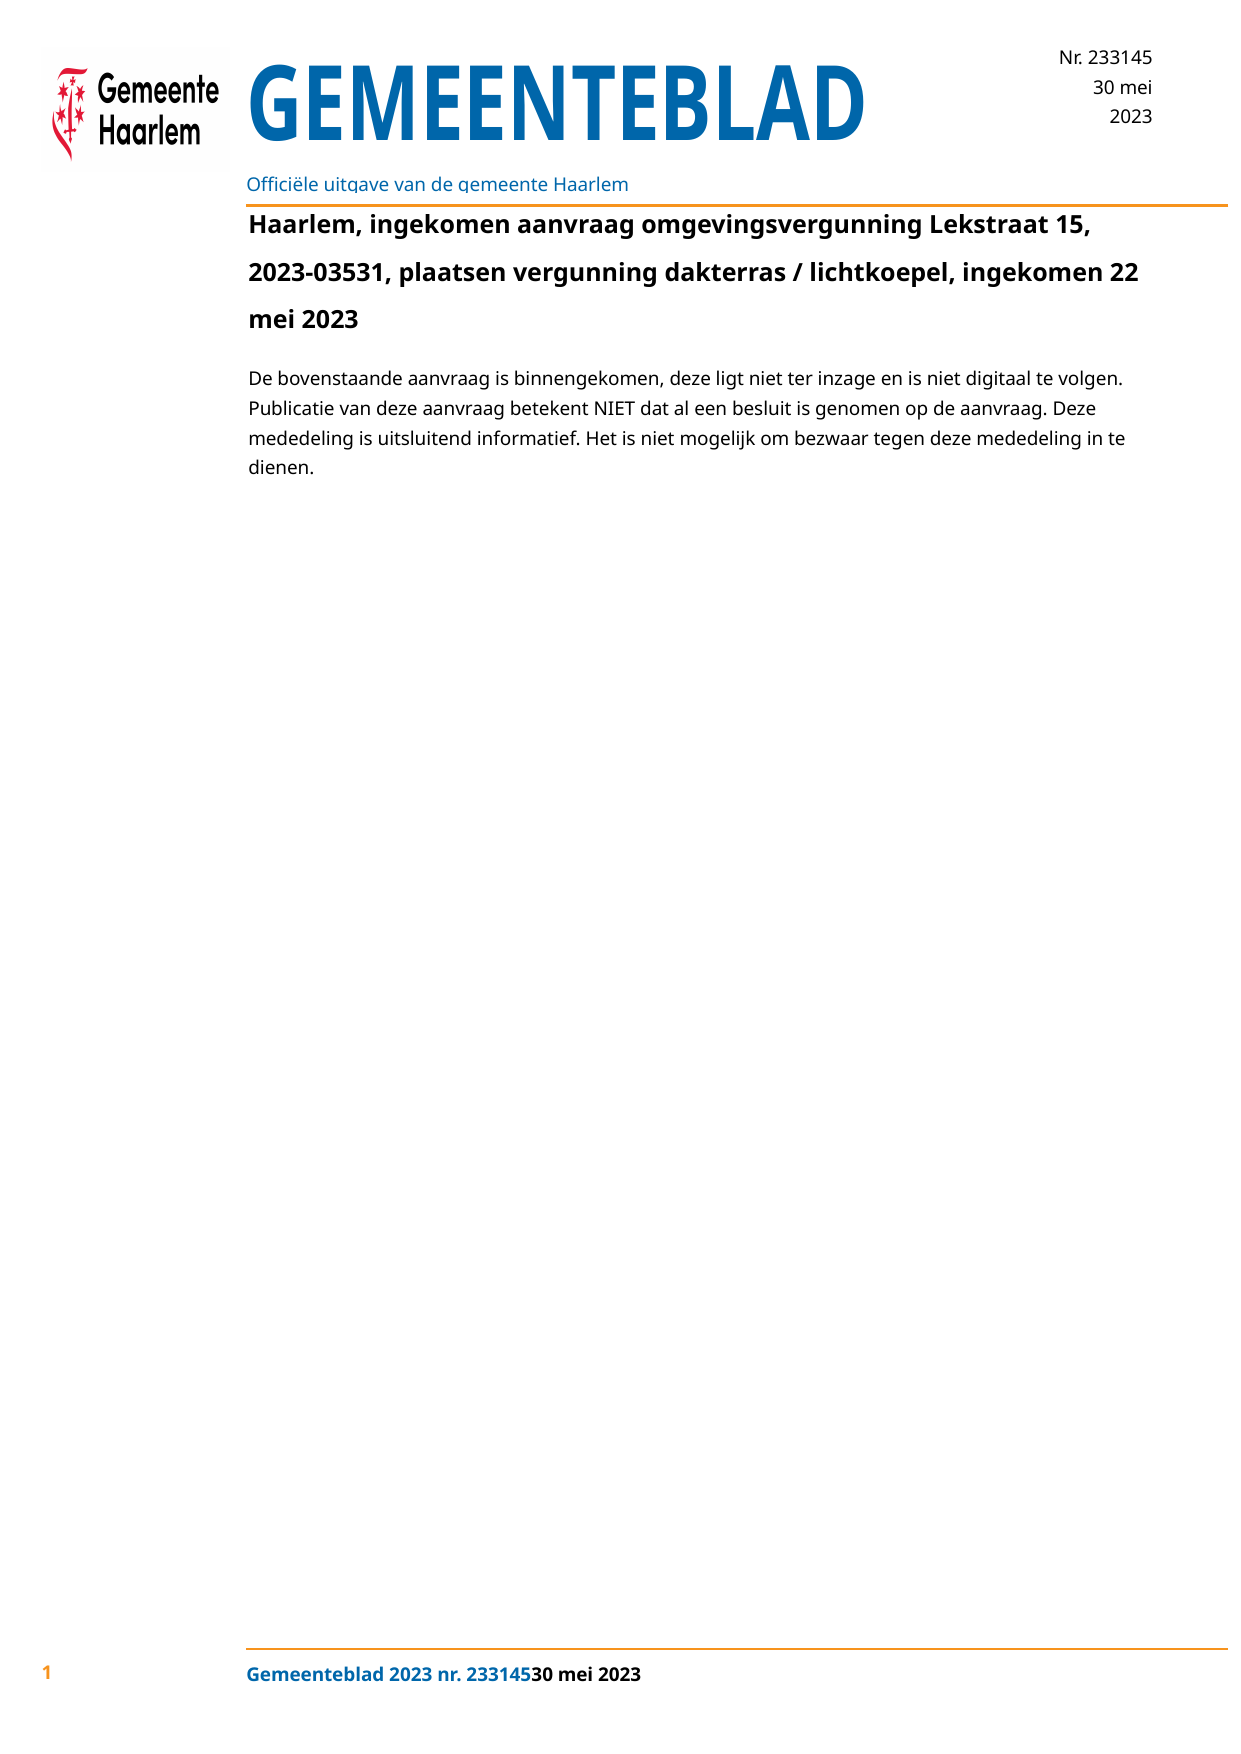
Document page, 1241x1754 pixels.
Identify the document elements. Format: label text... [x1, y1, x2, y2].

picture [41, 47, 231, 172]
text Haarlem, ingekomen aanvraag omgevingsvergunning Lekstraat 15, 2023-03531, plaatsen vergunning dakterras / lichtkoepel, ingekomen 22 mei 2023 [248, 207, 1152, 336]
text De bovenstaande aanvraag is binnengekomen, deze ligt niet ter inzage en is niet digitaal te volgen. Publicatie van deze aanvraag betekent NIET dat al een besluit is genomen op de aanvraag. Deze mededeling is uitsluitend informatief. Het is niet mogelijk om bezwaar tegen deze mededeling in te dienen. [248, 366, 1152, 480]
